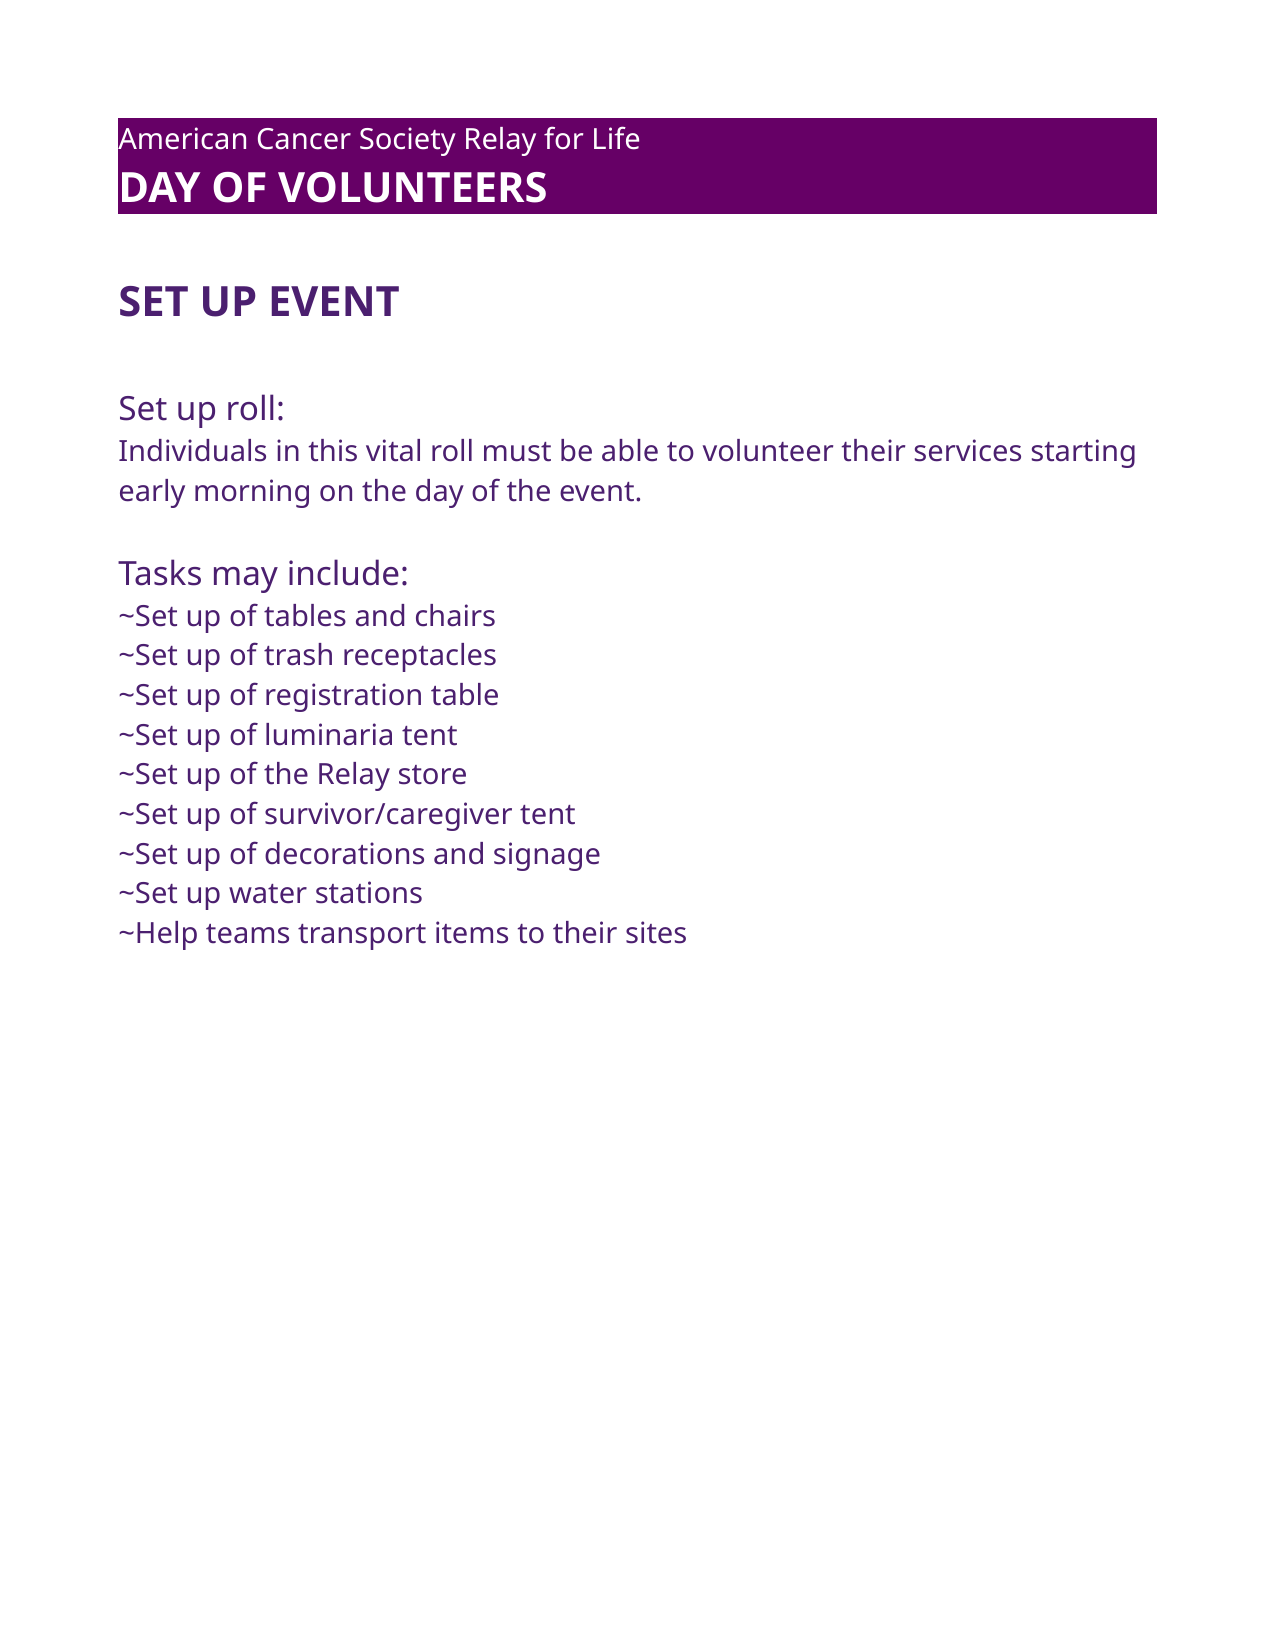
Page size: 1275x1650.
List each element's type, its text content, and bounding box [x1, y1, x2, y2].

text ~Set up of decorations and signage [118, 833, 1157, 873]
text ~Help teams transport items to their sites [118, 912, 1157, 952]
text ~Set up of luminaria tent [118, 714, 1157, 753]
text ~Set up water stations [118, 873, 1157, 912]
text Set up roll: [118, 385, 1157, 430]
text Individuals in this vital roll must be able to volunteer their services starting early morning on the day of the event. [118, 430, 1157, 510]
text DAY OF VOLUNTEERS [118, 158, 1157, 214]
text ~Set up of tables and chairs [118, 595, 1157, 634]
text Tasks may include: [118, 549, 1157, 595]
text ~Set up of the Relay store [118, 753, 1157, 793]
text ~Set up of survivor/caregiver tent [118, 793, 1157, 833]
text ~Set up of trash receptacles [118, 634, 1157, 674]
text ~Set up of registration table [118, 674, 1157, 714]
text American Cancer Society Relay for Life [118, 118, 1157, 158]
text SET UP EVENT [118, 271, 1157, 328]
